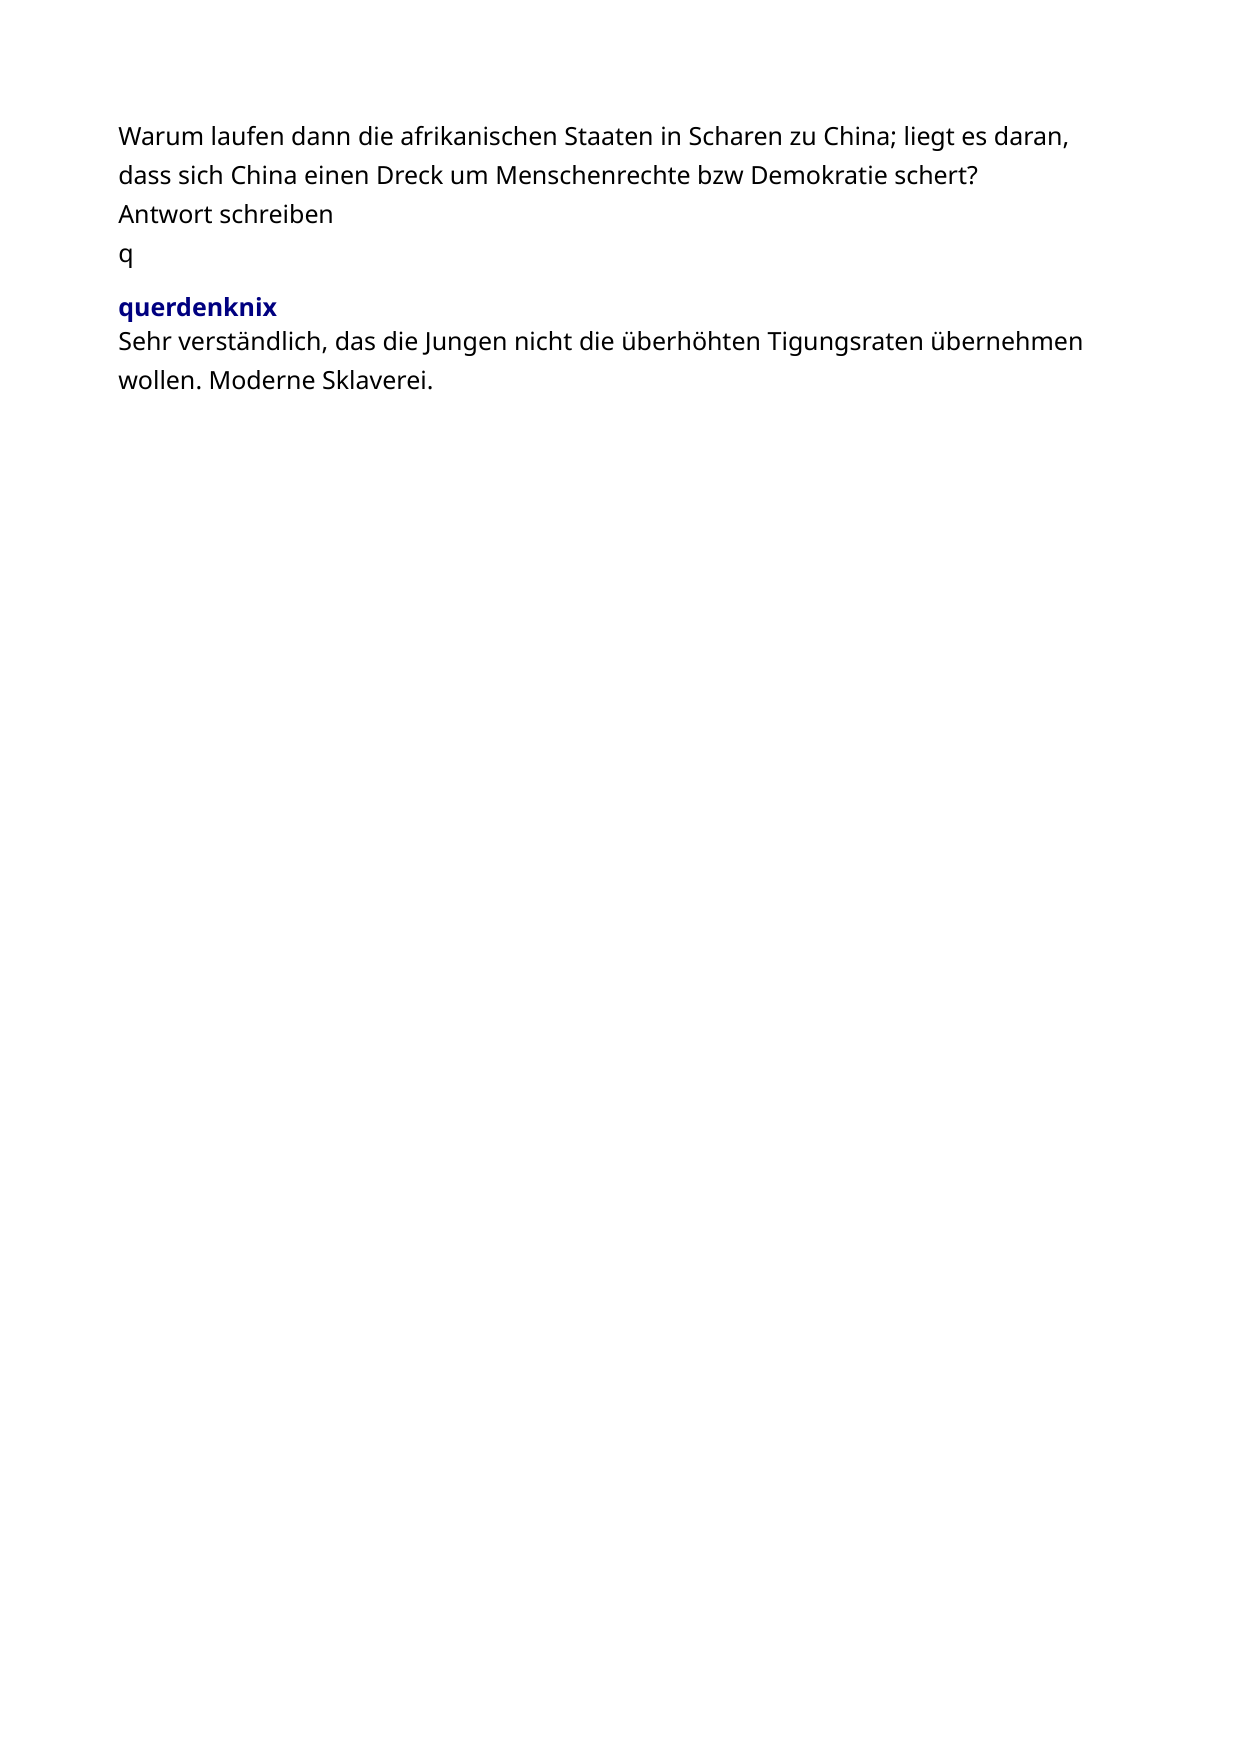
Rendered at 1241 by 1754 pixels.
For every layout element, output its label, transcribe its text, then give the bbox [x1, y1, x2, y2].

text Antwort schreiben [118, 196, 1122, 231]
text Warum laufen dann die afrikanischen Staaten in Scharen zu China; liegt es daran, dass sich China einen Dreck um Menschenrechte bzw Demokratie schert? [118, 118, 1122, 191]
text q [118, 236, 1122, 270]
subtitle querdenknix [118, 289, 1122, 323]
text Sehr verständlich, das die Jungen nicht die überhöhten Tigungsraten übernehmen wollen. Moderne Sklaverei. [118, 323, 1122, 397]
